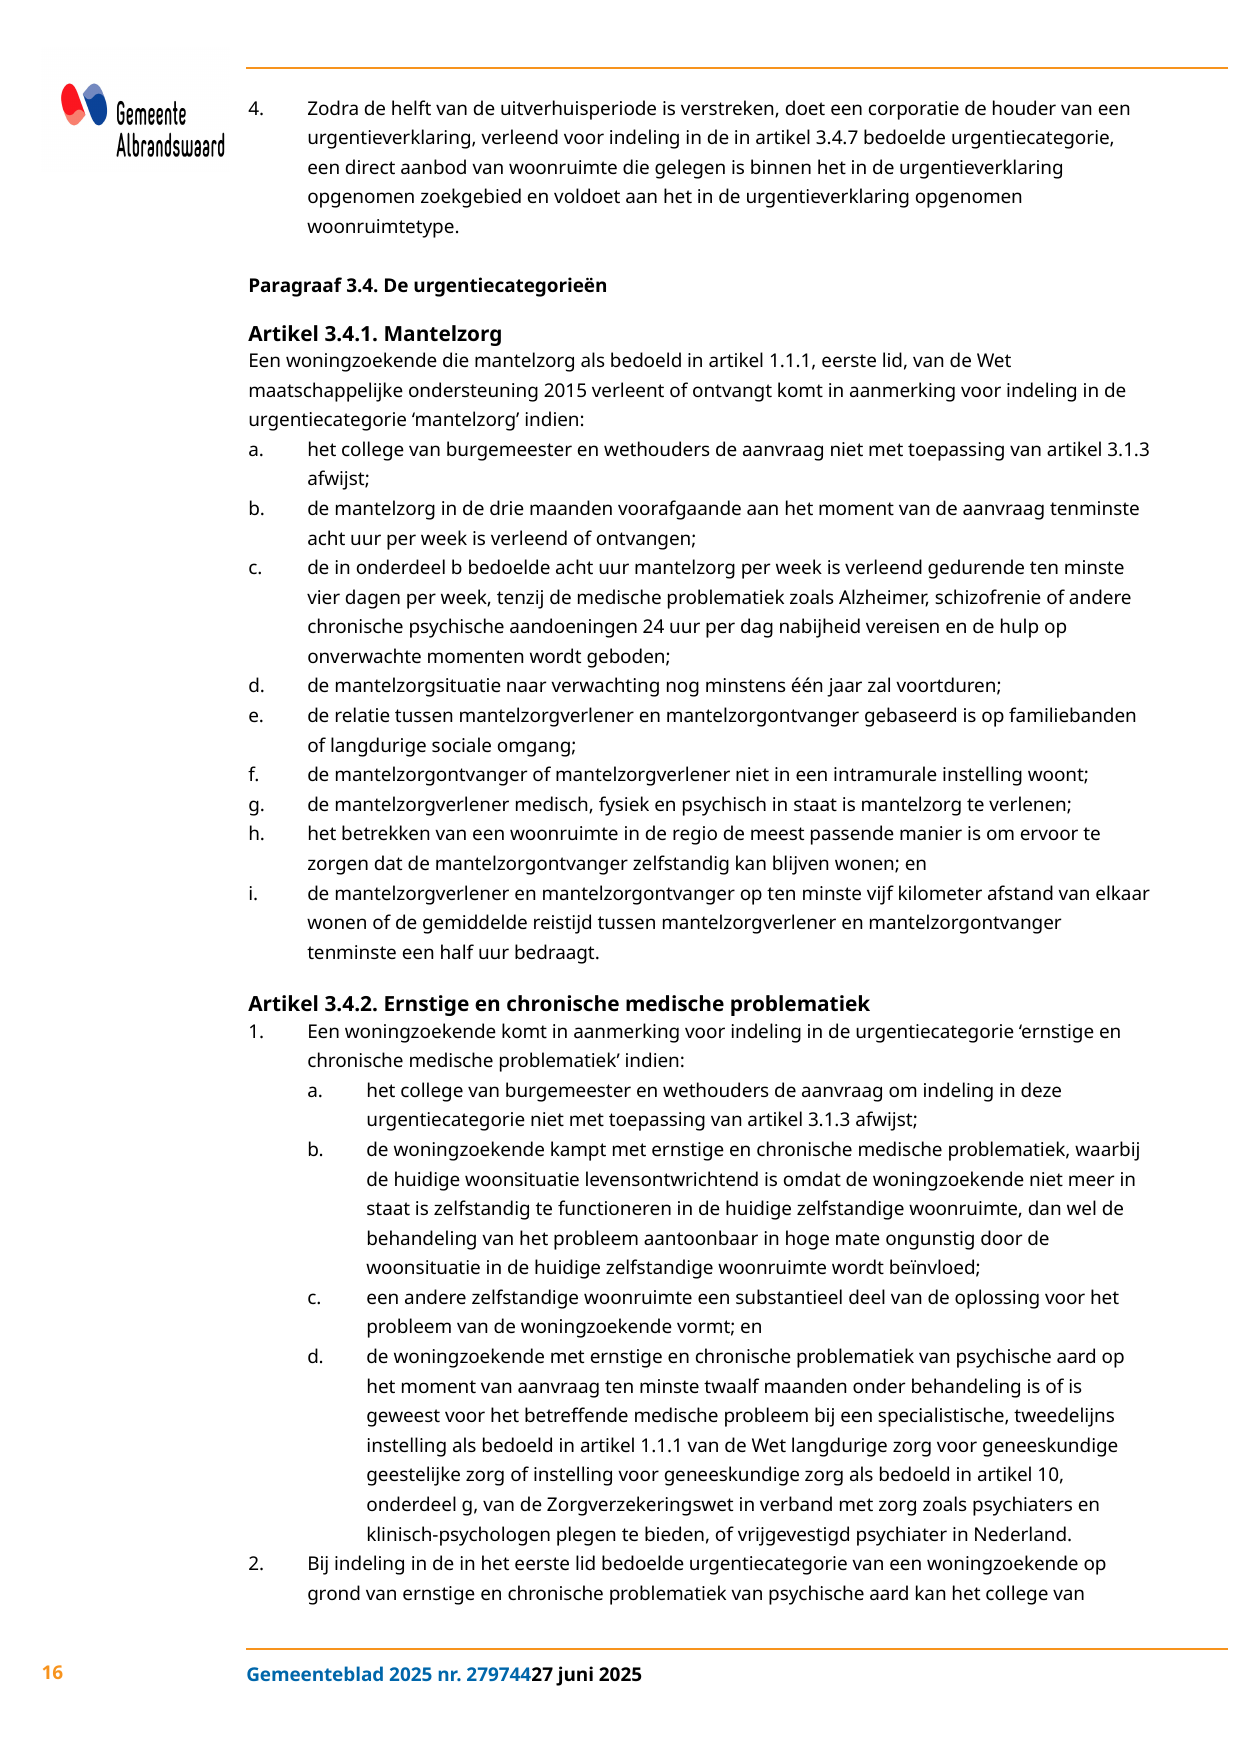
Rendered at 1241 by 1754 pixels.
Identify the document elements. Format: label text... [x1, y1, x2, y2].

list het college van burgemeester en wethouders de aanvraag om indeling in deze urgentiecategorie niet met toepassing van artikel 3.1.3 afwijst; [307, 1077, 1152, 1132]
list de relatie tussen mantelzorgverlener en mantelzorgontvanger gebaseerd is op familiebanden of langdurige sociale omgang; [248, 702, 1152, 758]
list het betrekken van een woonruimte in de regio de meest passende manier is om ervoor te zorgen dat de mantelzorgontvanger zelfstandig kan blijven wonen; en [248, 821, 1152, 876]
list een andere zelfstandige woonruimte een substantieel deel van de oplossing voor het probleem van de woningzoekende vormt; en [307, 1284, 1152, 1339]
list de mantelzorg in de drie maanden voorafgaande aan het moment van de aanvraag tenminste acht uur per week is verleend of ontvangen; [248, 495, 1152, 551]
text Artikel 3.4.1. Mantelzorg [248, 319, 1152, 347]
list de woningzoekende met ernstige en chronische problematiek van psychische aard op het moment van aanvraag ten minste twaalf maanden onder behandeling is of is geweest voor het betreffende medische probleem bij een specialistische, tweedelijns instelling als bedoeld in artikel 1.1.1 van de Wet langdurige zorg voor geneeskundige geestelijke zorg of instelling voor geneeskundige zorg als bedoeld in artikel 10, onderdeel g, van de Zorgverzekeringswet in verband met zorg zoals psychiaters en klinisch-psychologen plegen te bieden, of vrijgevestigd psychiater in Nederland. [307, 1343, 1152, 1546]
list de mantelzorgverlener en mantelzorgontvanger op ten minste vijf kilometer afstand van elkaar wonen of de gemiddelde reistijd tussen mantelzorgverlener en mantelzorgontvanger tenminste een half uur bedraagt. [248, 880, 1152, 965]
text Een woningzoekende die mantelzorg als bedoeld in artikel 1.1.1, eerste lid, van de Wet maatschappelijke ondersteuning 2015 verleent of ontvangt komt in aanmerking voor indeling in de urgentiecategorie ‘mantelzorg’ indien: [248, 347, 1152, 432]
picture [41, 47, 231, 172]
list de mantelzorgverlener medisch, fysiek en psychisch in staat is mantelzorg te verlenen; [248, 791, 1152, 817]
list de mantelzorgontvanger of mantelzorgverlener niet in een intramurale instelling woont; [248, 761, 1152, 787]
list de woningzoekende kampt met ernstige en chronische medische problematiek, waarbij de huidige woonsituatie levensontwrichtend is omdat de woningzoekende niet meer in staat is zelfstandig te functioneren in de huidige zelfstandige woonruimte, dan wel de behandeling van het probleem aantoonbaar in hoge mate ongunstig door de woonsituatie in de huidige zelfstandige woonruimte wordt beïnvloed; [307, 1136, 1152, 1280]
text Artikel 3.4.2. Ernstige en chronische medische problematiek [248, 989, 1152, 1018]
list Bij indeling in de in het eerste lid bedoelde urgentiecategorie van een woningzoekende op grond van ernstige en chronische problematiek van psychische aard kan het college van [248, 1550, 1152, 1606]
list de mantelzorgsituatie naar verwachting nog minstens één jaar zal voortduren; [248, 673, 1152, 698]
list het college van burgemeester en wethouders de aanvraag niet met toepassing van artikel 3.1.3 afwijst; [248, 436, 1152, 491]
list de in onderdeel b bedoelde acht uur mantelzorg per week is verleend gedurende ten minste vier dagen per week, tenzij de medische problematiek zoals Alzheimer, schizofrenie of andere chronische psychische aandoeningen 24 uur per dag nabijheid vereisen en de hulp op onverwachte momenten wordt geboden; [248, 554, 1152, 669]
list Zodra de helft van de uitverhuisperiode is verstreken, doet een corporatie de houder van een urgentieverklaring, verleend voor indeling in de in artikel 3.4.7 bedoelde urgentiecategorie, een direct aanbod van woonruimte die gelegen is binnen het in de urgentieverklaring opgenomen zoekgebied en voldoet aan het in de urgentieverklaring opgenomen woonruimtetype. [248, 95, 1152, 239]
list Een woningzoekende komt in aanmerking voor indeling in de urgentiecategorie ‘ernstige en chronische medische problematiek’ indien: [248, 1018, 1152, 1073]
text Paragraaf 3.4. De urgentiecategorieën [248, 272, 1152, 298]
